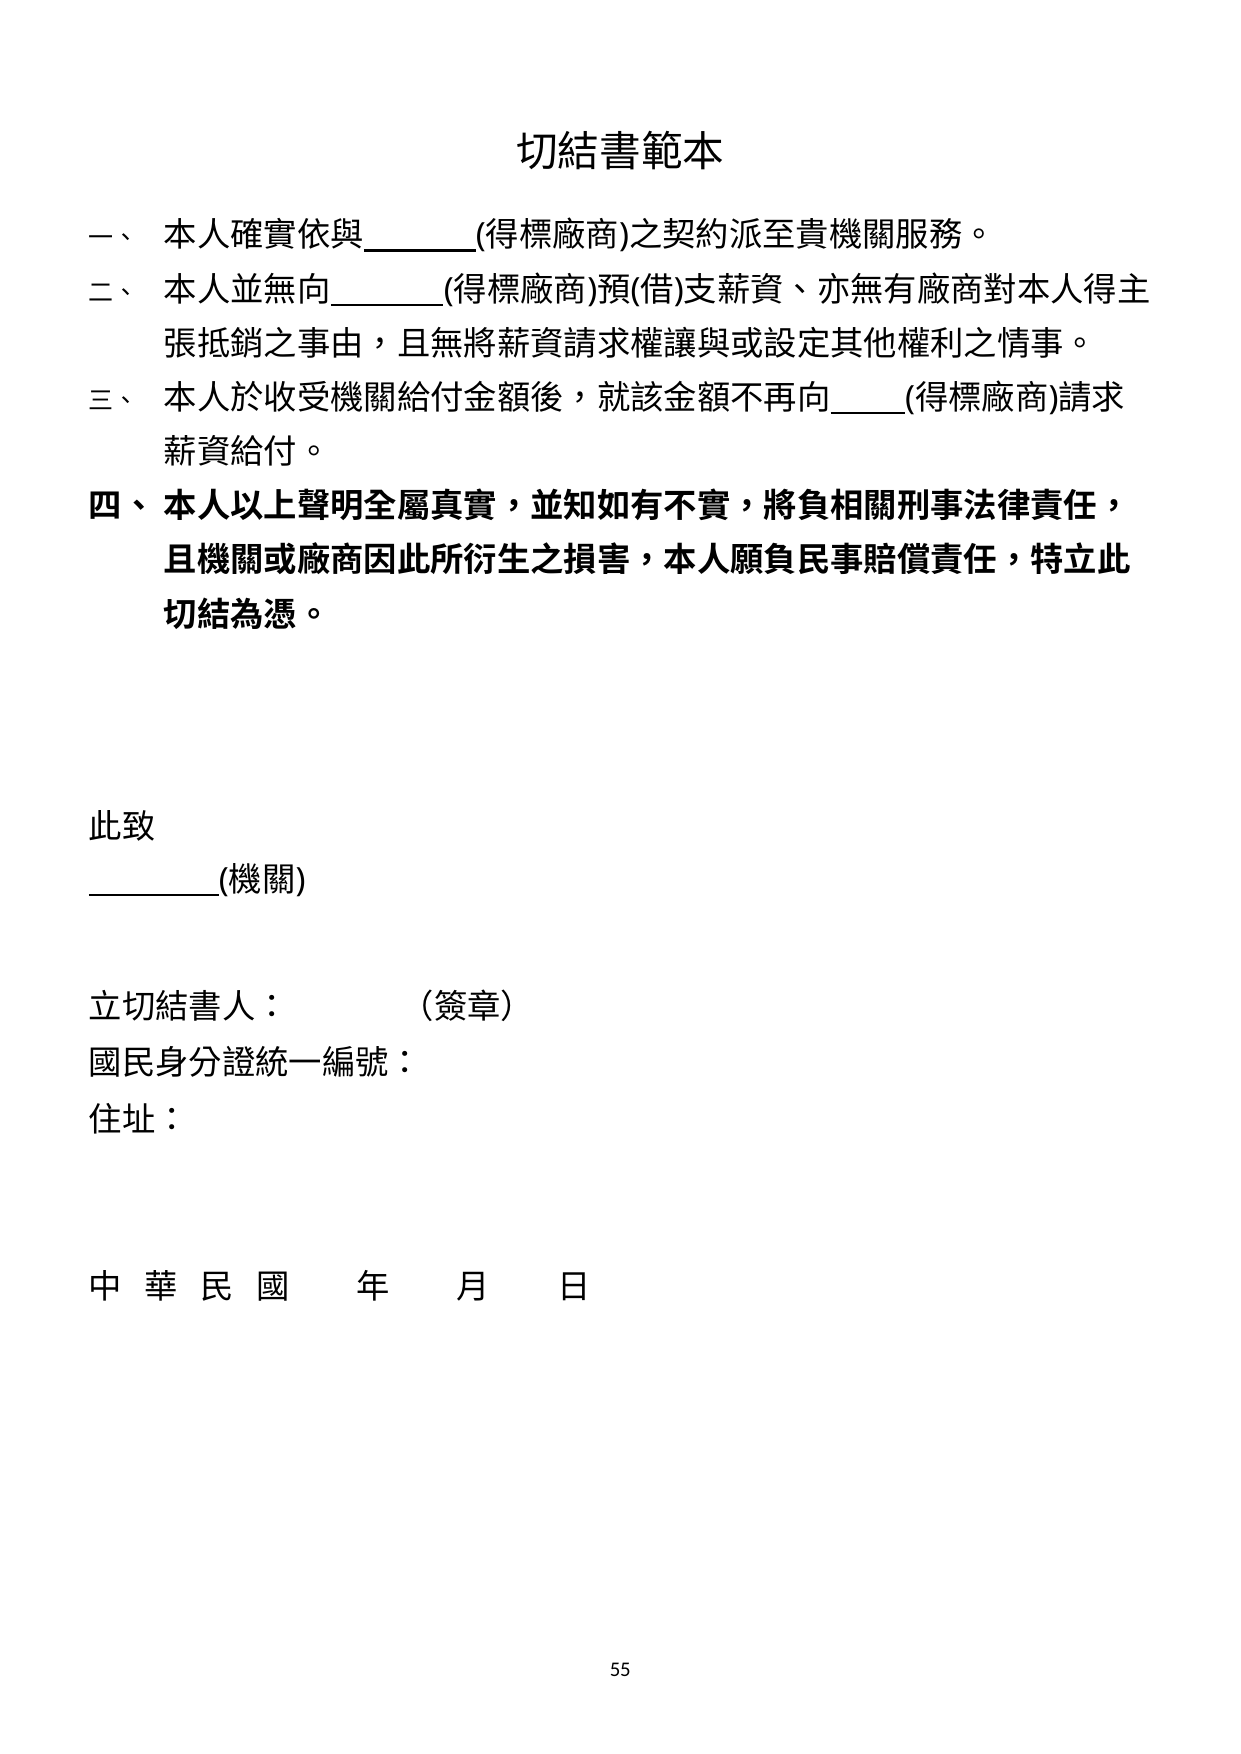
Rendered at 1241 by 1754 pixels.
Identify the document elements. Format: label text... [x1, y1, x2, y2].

list 本人確實依與 (得標廠商)之契約派至貴機關服務。 [89, 203, 1152, 258]
text 住址： [89, 1084, 1152, 1141]
list 本人並無向 (得標廠商)預(借)支薪資、亦無有廠商對本人得主張抵銷之事由，且無將薪資請求權讓與或設定其他權利之情事。 [89, 258, 1152, 366]
text 立切結書人： （簽章） [89, 972, 1152, 1028]
text 此致 [89, 797, 1152, 849]
text (機關) [89, 849, 1152, 901]
text 中 華 民 國 年 月 日 [89, 1259, 1152, 1308]
list 本人於收受機關給付金額後，就該金額不再向 (得標廠商)請求薪資給付。 [89, 366, 1152, 474]
text 國民身分證統一編號： [89, 1028, 1152, 1084]
text 切結書範本 [89, 118, 1152, 178]
list 本人以上聲明全屬真實，並知如有不實，將負相關刑事法律責任，且機關或廠商因此所衍生之損害，本人願負民事賠償責任，特立此切結為憑。 [89, 474, 1152, 637]
